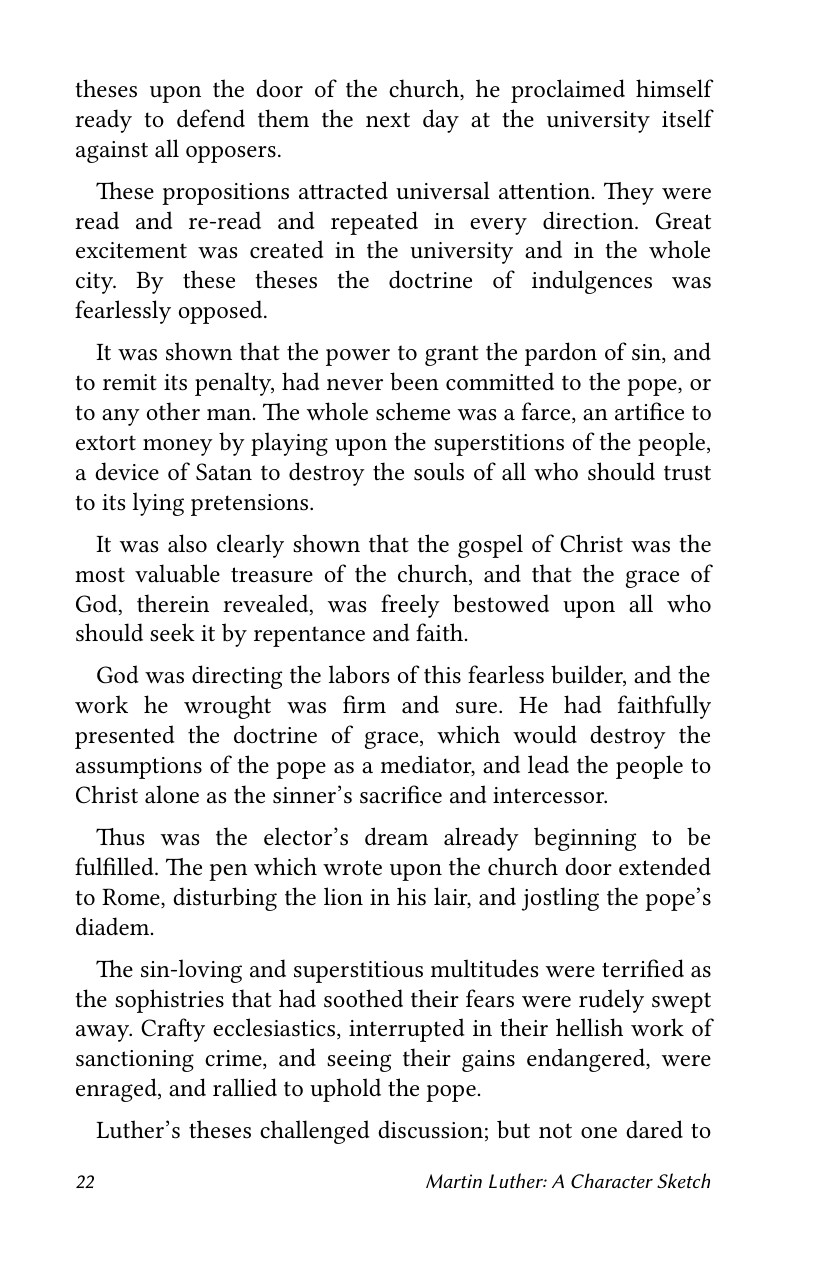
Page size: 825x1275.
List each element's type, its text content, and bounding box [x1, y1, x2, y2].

text Thus was the elector’s dream already beginning to be fulfilled. The pen which wrote upon the church door extended to Rome, disturbing the lion in his lair, and jostling the pope’s diadem. [75, 823, 712, 941]
text The sin-loving and superstitious multitudes were terrified as the sophistries that had soothed their fears were rudely swept away. Crafty ecclesiastics, interrupted in their hellish work of sanctioning crime, and seeing their gains endangered, were enraged, and rallied to uphold the pope. [75, 955, 712, 1103]
text It was also clearly shown that the gospel of Christ was the most valuable treasure of the church, and that the grace of God, therein revealed, was freely bestowed upon all who should seek it by repentance and faith. [75, 530, 712, 648]
text God was directing the labors of this fearless builder, and the work he wrought was firm and sure. He had faithfully presented the doctrine of grace, which would destroy the assumptions of the pope as a mediator, and lead the people to Christ alone as the sinner’s sacrifice and intercessor. [75, 661, 712, 809]
text Luther’s theses challenged discussion; but not one dared to [75, 1116, 712, 1145]
text It was shown that the power to grant the pardon of sin, and to remit its penalty, had never been committed to the pope, or to any other man. The whole scheme was a farce, an artifice to extort money by playing upon the superstitions of the people, a device of Satan to destroy the souls of all who should trust to its lying pretensions. [75, 338, 712, 516]
text theses upon the door of the church, he proclaimed himself ready to defend them the next day at the university itself against all opposers. [75, 75, 712, 163]
text These propositions attracted universal attention. They were read and re-read and repeated in every direction. Great excitement was created in the university and in the whole city. By these theses the doctrine of indulgences was fearlessly opposed. [75, 177, 712, 325]
